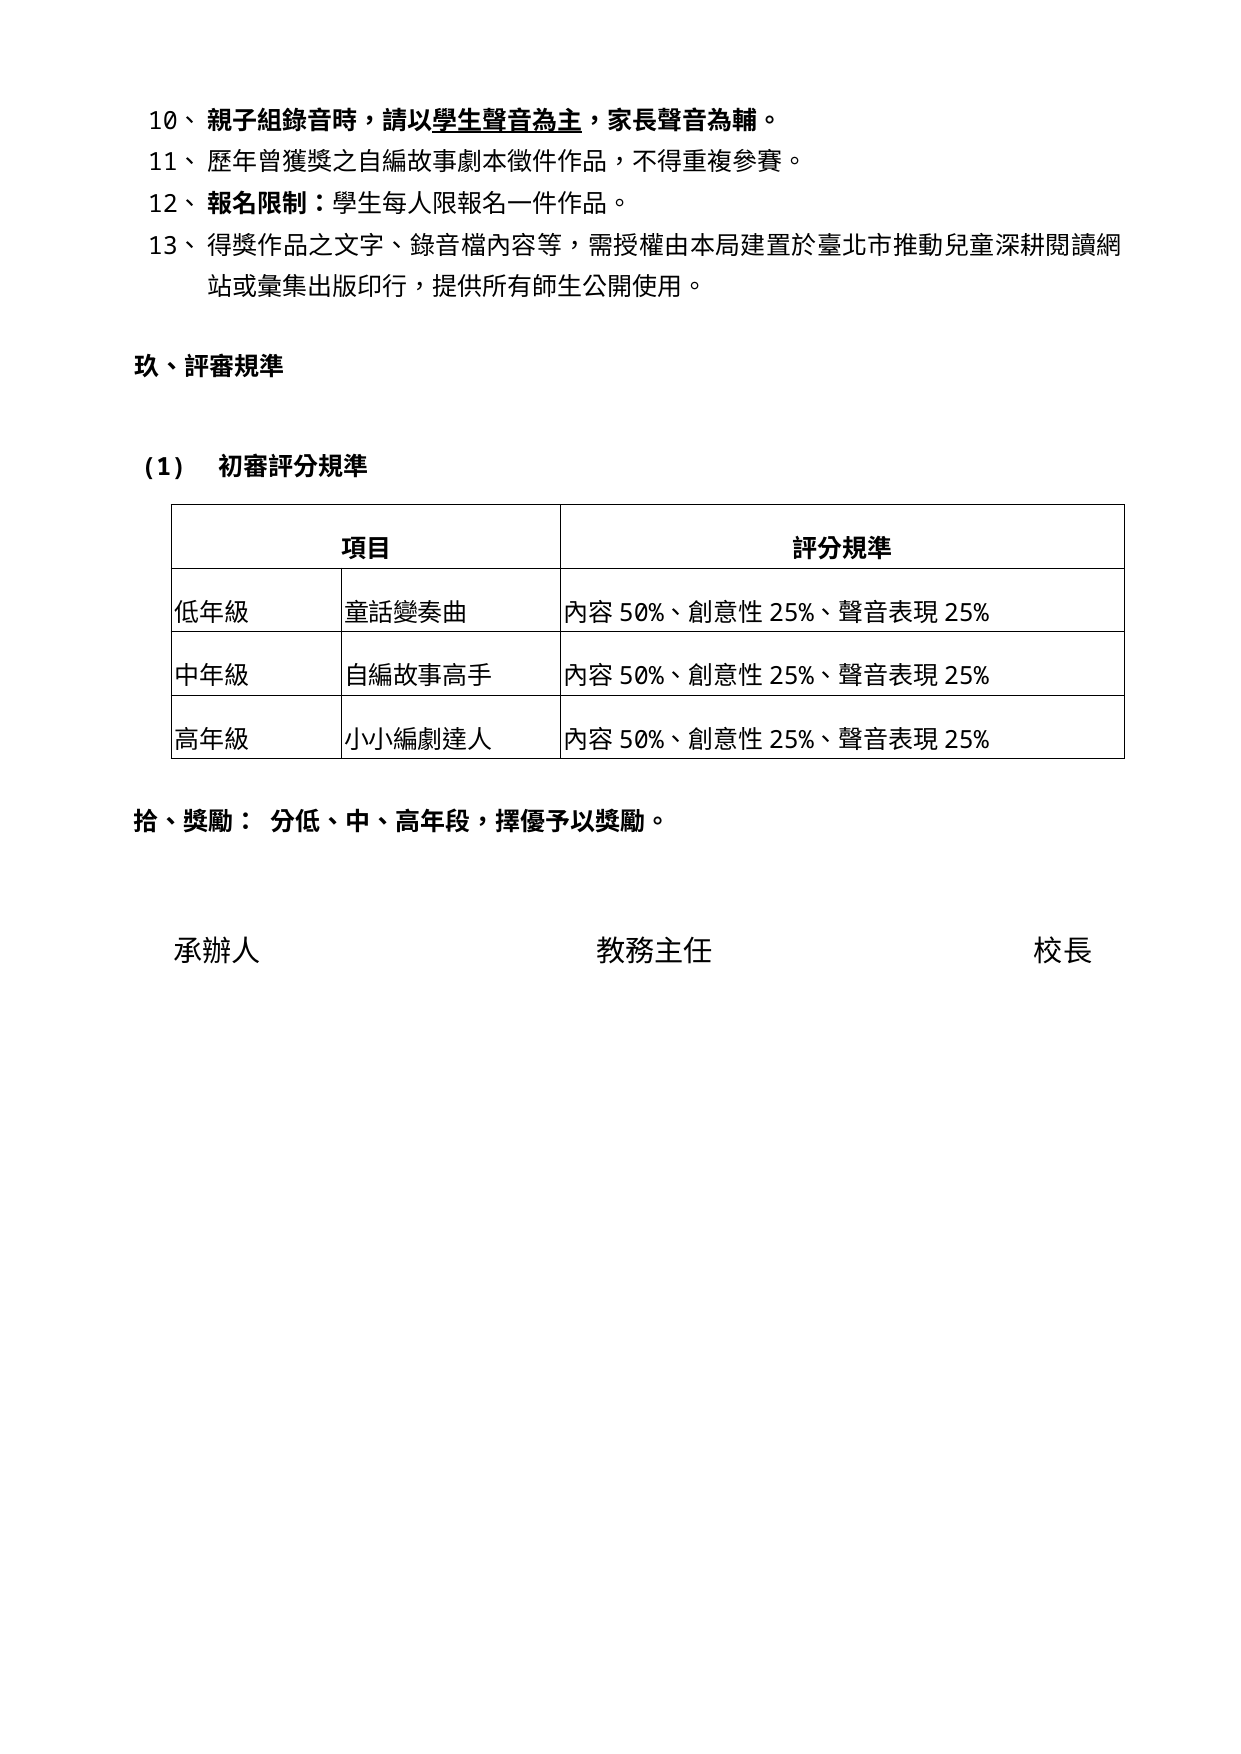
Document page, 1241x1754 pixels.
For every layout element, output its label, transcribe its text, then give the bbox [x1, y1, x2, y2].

text 拾、獎勵： 分低、中、高年段，擇優予以獎勵。 [118, 778, 1122, 841]
table_cell 自編故事高手 [342, 632, 560, 695]
text 承辦人 教務主任 校長 [143, 922, 1122, 972]
list 得獎作品之文字、錄音檔內容等，需授權由本局建置於臺北市推動兒童深耕閱讀網站或彙集出版印行，提供所有師生公開使用。 [148, 221, 1122, 304]
table_cell 內容50%、創意性25%、聲音表現25% [561, 696, 1124, 758]
list 報名限制：學生每人限報名一件作品。 [148, 179, 1122, 221]
table_header 項目 [172, 505, 560, 568]
list 親子組錄音時，請以學生聲音為主，家長聲音為輔。 [148, 96, 1122, 137]
table_cell 內容50%、創意性25%、聲音表現25% [561, 569, 1124, 631]
table_cell 低年級 [172, 569, 341, 631]
table_cell 童話變奏曲 [342, 569, 560, 631]
table_cell 高年級 [172, 696, 341, 758]
table_cell 內容50%、創意性25%、聲音表現25% [561, 632, 1124, 695]
text 玖、評審規準 [119, 323, 1122, 385]
table_cell 中年級 [172, 632, 341, 695]
list 歷年曾獲獎之自編故事劇本徵件作品，不得重複參賽。 [148, 137, 1122, 179]
table_cell 小小編劇達人 [342, 696, 560, 758]
table_header 評分規準 [561, 505, 1124, 568]
list 初審評分規準 [118, 423, 1122, 485]
